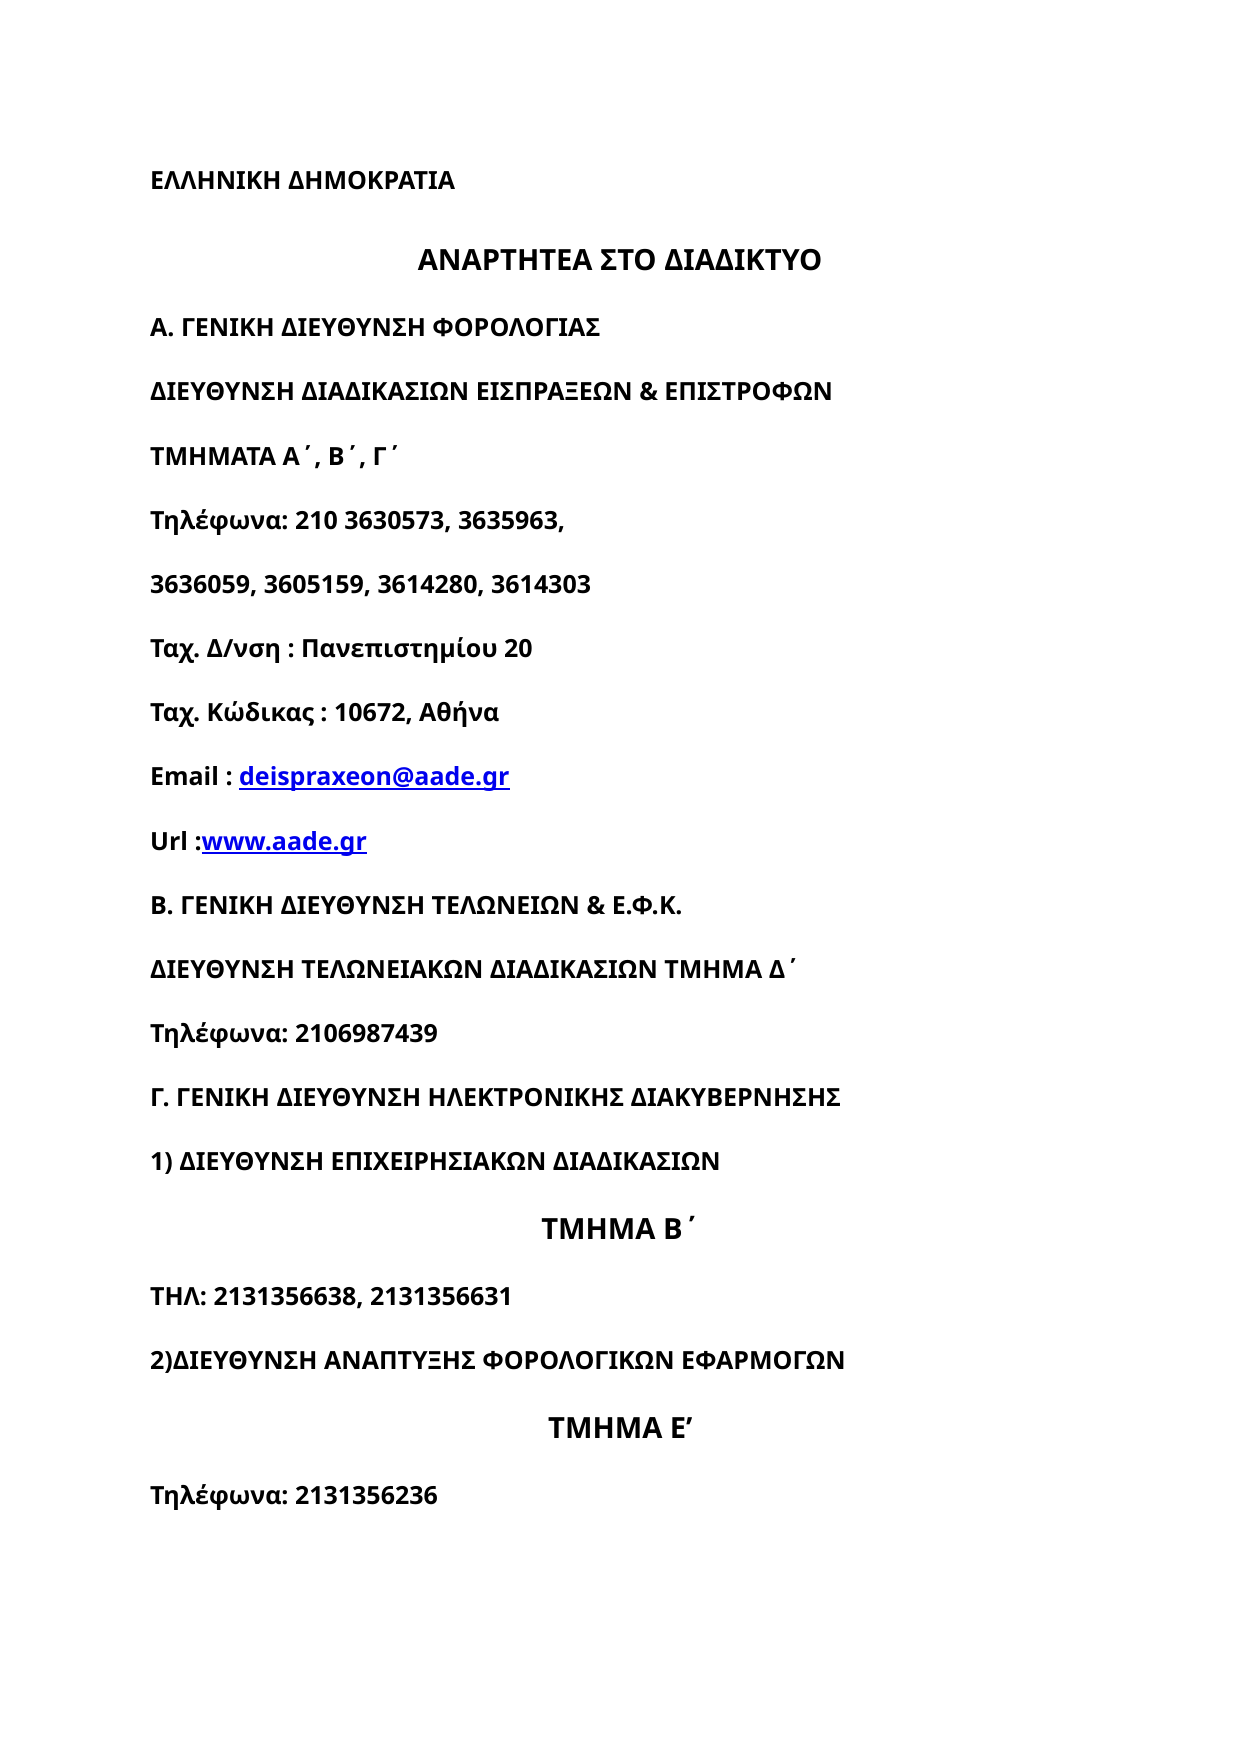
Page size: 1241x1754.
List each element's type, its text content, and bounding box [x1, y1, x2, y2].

text Τηλέφωνα: 2131356236 [150, 1478, 1090, 1512]
text 2)ΔΙΕΥΘΥΝΣΗ ΑΝΑΠΤΥΞΗΣ ΦΟΡΟΛΟΓΙΚΩΝ ΕΦΑΡΜΟΓΩΝ [150, 1343, 1090, 1377]
text Τηλέφωνα: 210 3630573, 3635963, [150, 502, 1090, 536]
text Ταχ. Κώδικας : 10672, Αθήνα [150, 695, 1090, 729]
text Τηλέφωνα: 2106987439 [150, 1016, 1090, 1050]
text Url :www.aade.gr [150, 823, 1090, 857]
text ΑΝΑΡΤΗΤΕΑ ΣΤΟ ΔΙΑΔΙΚΤΥΟ [150, 239, 1090, 279]
subtitle ΤΜΗΜΑ Ε’ [150, 1407, 1090, 1447]
subtitle ΤΜΗΜΑ Β΄ [150, 1208, 1090, 1248]
text 3636059, 3605159, 3614280, 3614303 [150, 566, 1090, 601]
text ΤΗΛ: 2131356638, 2131356631 [150, 1279, 1090, 1313]
text Email : deispraxeon@aade.gr [150, 759, 1090, 793]
text ΤΜΗΜΑΤΑ Α΄, Β΄, Γ΄ [150, 438, 1090, 472]
text 1) ΔΙΕΥΘΥΝΣΗ ΕΠΙΧΕΙΡΗΣΙΑΚΩΝ ΔΙΑΔΙΚΑΣΙΩΝ [150, 1144, 1090, 1178]
text Α. ΓΕΝΙΚΗ ΔΙΕΥΘΥΝΣΗ ΦΟΡΟΛΟΓΙΑΣ [150, 310, 1090, 344]
text Β. ΓΕΝΙΚΗ ΔΙΕΥΘΥΝΣΗ ΤΕΛΩΝΕΙΩΝ & Ε.Φ.Κ. [150, 887, 1090, 921]
text Γ. ΓΕΝΙΚΗ ΔΙΕΥΘΥΝΣΗ ΗΛΕΚΤΡΟΝΙΚΗΣ ΔΙΑΚΥΒΕΡΝΗΣΗΣ [150, 1080, 1090, 1114]
text Ταχ. Δ/νση : Πανεπιστημίου 20 [150, 631, 1090, 665]
text ΔΙΕΥΘΥΝΣΗ ΔΙΑΔΙΚΑΣΙΩΝ ΕΙΣΠΡΑΞΕΩΝ & ΕΠΙΣΤΡΟΦΩΝ [150, 374, 1090, 408]
title ΕΛΛΗΝΙΚΗ ΔΗΜΟΚΡΑΤΙΑ [150, 162, 1090, 197]
text ΔΙΕΥΘΥΝΣΗ ΤΕΛΩΝΕΙΑΚΩΝ ΔΙΑΔΙΚΑΣΙΩΝ ΤΜΗΜΑ Δ΄ [150, 951, 1090, 986]
